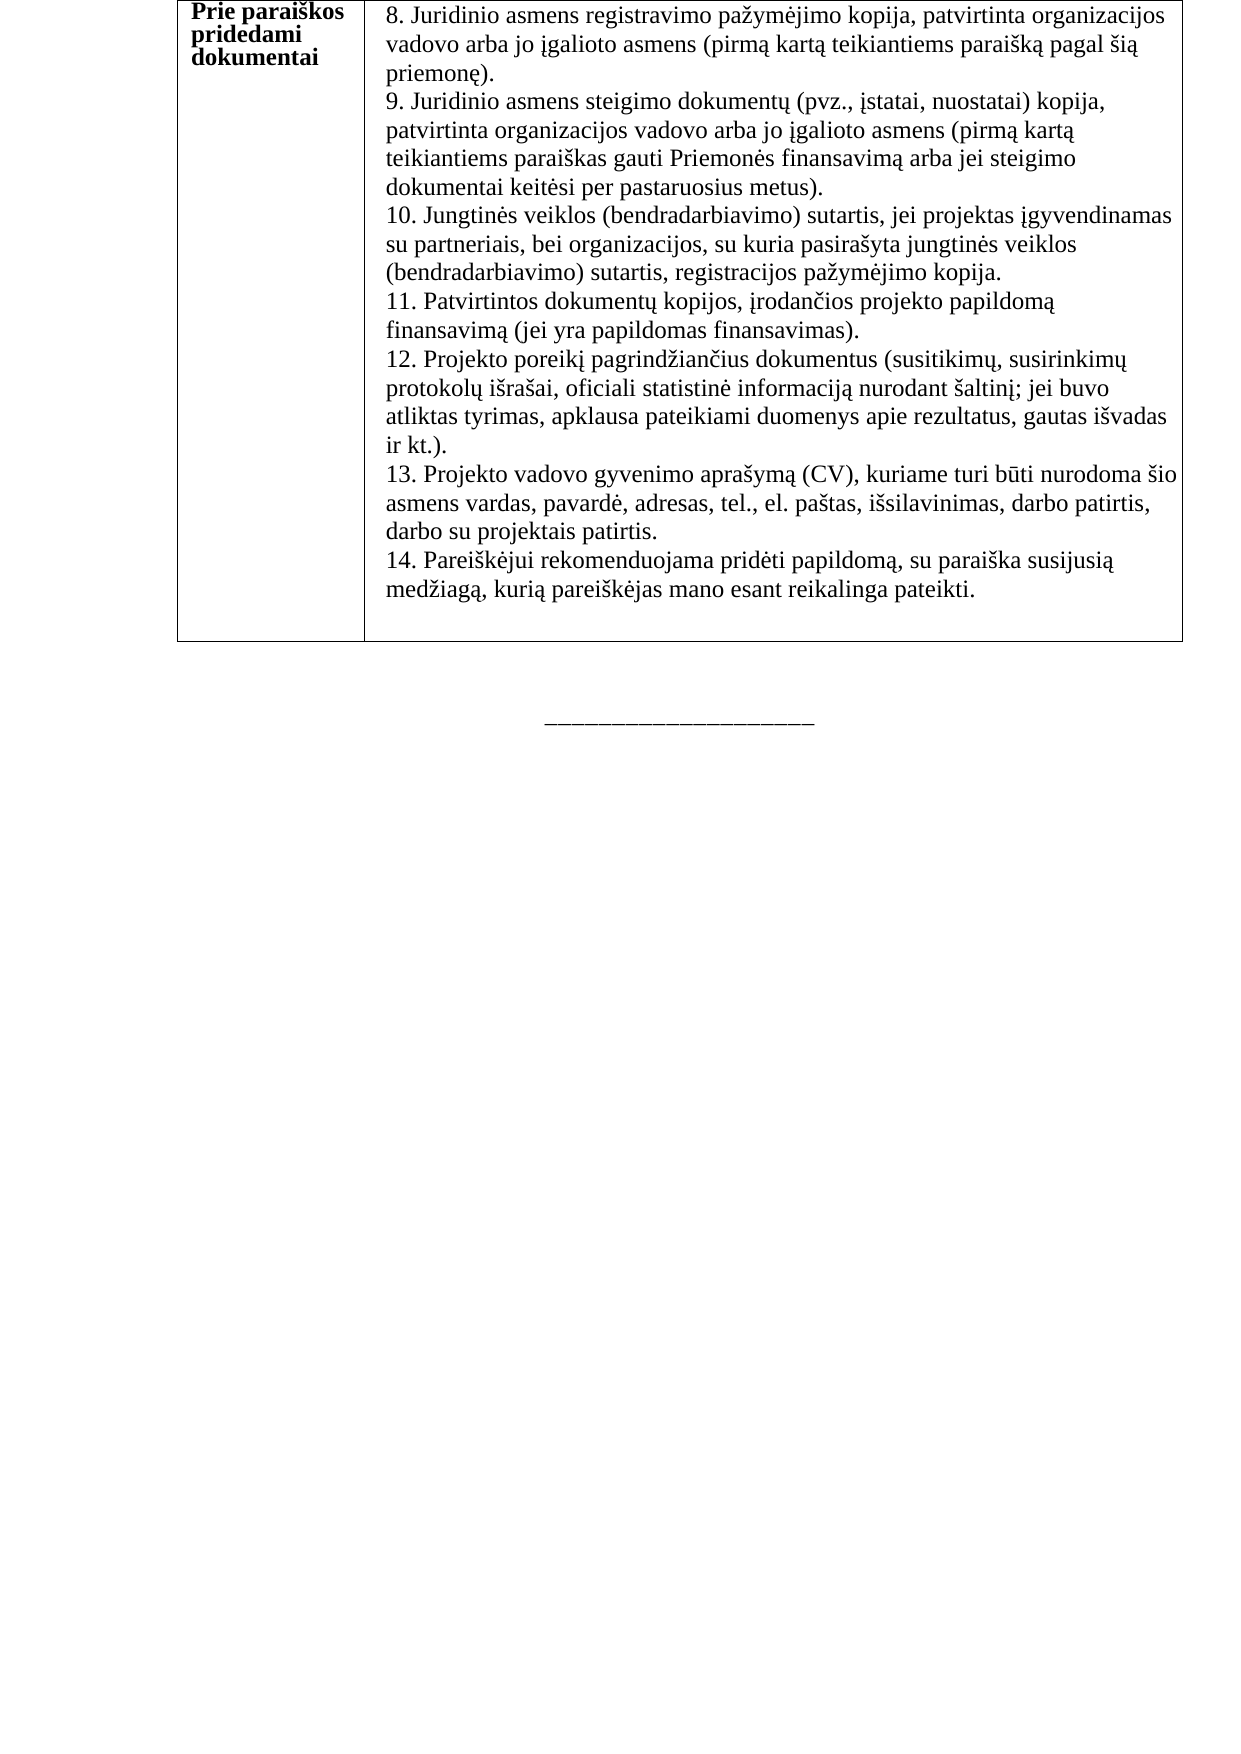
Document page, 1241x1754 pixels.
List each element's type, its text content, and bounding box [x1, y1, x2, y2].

table_cell 8. Juridinio asmens registravimo pažymėjimo kopija, patvirtinta organizacijos vadovo arba jo įgalioto asmens (pirmą kartą teikiantiems paraišką pagal šią priemonę). 9. Juridinio asmens steigimo dokumentų (pvz., įstatai, nuostatai) kopija, patvirtinta organizacijos vadovo arba jo įgalioto asmens (pirmą kartą teikiantiems paraiškas gauti Priemonės finansavimą arba jei steigimo dokumentai keitėsi per pastaruosius metus). 10. Jungtinės veiklos (bendradarbiavimo) sutartis, jei projektas įgyvendinamas su partneriais, bei organizacijos, su kuria pasirašyta jungtinės veiklos (bendradarbiavimo) sutartis, registracijos pažymėjimo kopija. 11. Patvirtintos dokumentų kopijos, įrodančios projekto papildomą finansavimą (jei yra papildomas finansavimas). 12. Projekto poreikį pagrindžiančius dokumentus (susitikimų, susirinkimų protokolų išrašai, oficiali statistinė informaciją nurodant šaltinį; jei buvo atliktas tyrimas, apklausa pateikiami duomenys apie rezultatus, gautas išvadas ir kt.). 13. Projekto vadovo gyvenimo aprašymą (CV), kuriame turi būti nurodoma šio asmens vardas, pavardė, adresas, tel., el. paštas, išsilavinimas, darbo patirtis, darbo su projektais patirtis. 14. Pareiškėjui rekomenduojama pridėti papildomą, su paraiška susijusią medžiagą, kurią pareiškėjas mano esant reikalinga pateikti. [365, 1, 1182, 641]
text ____________________ [177, 699, 1181, 728]
table_cell Prie paraiškos pridedami dokumentai [178, 1, 364, 641]
